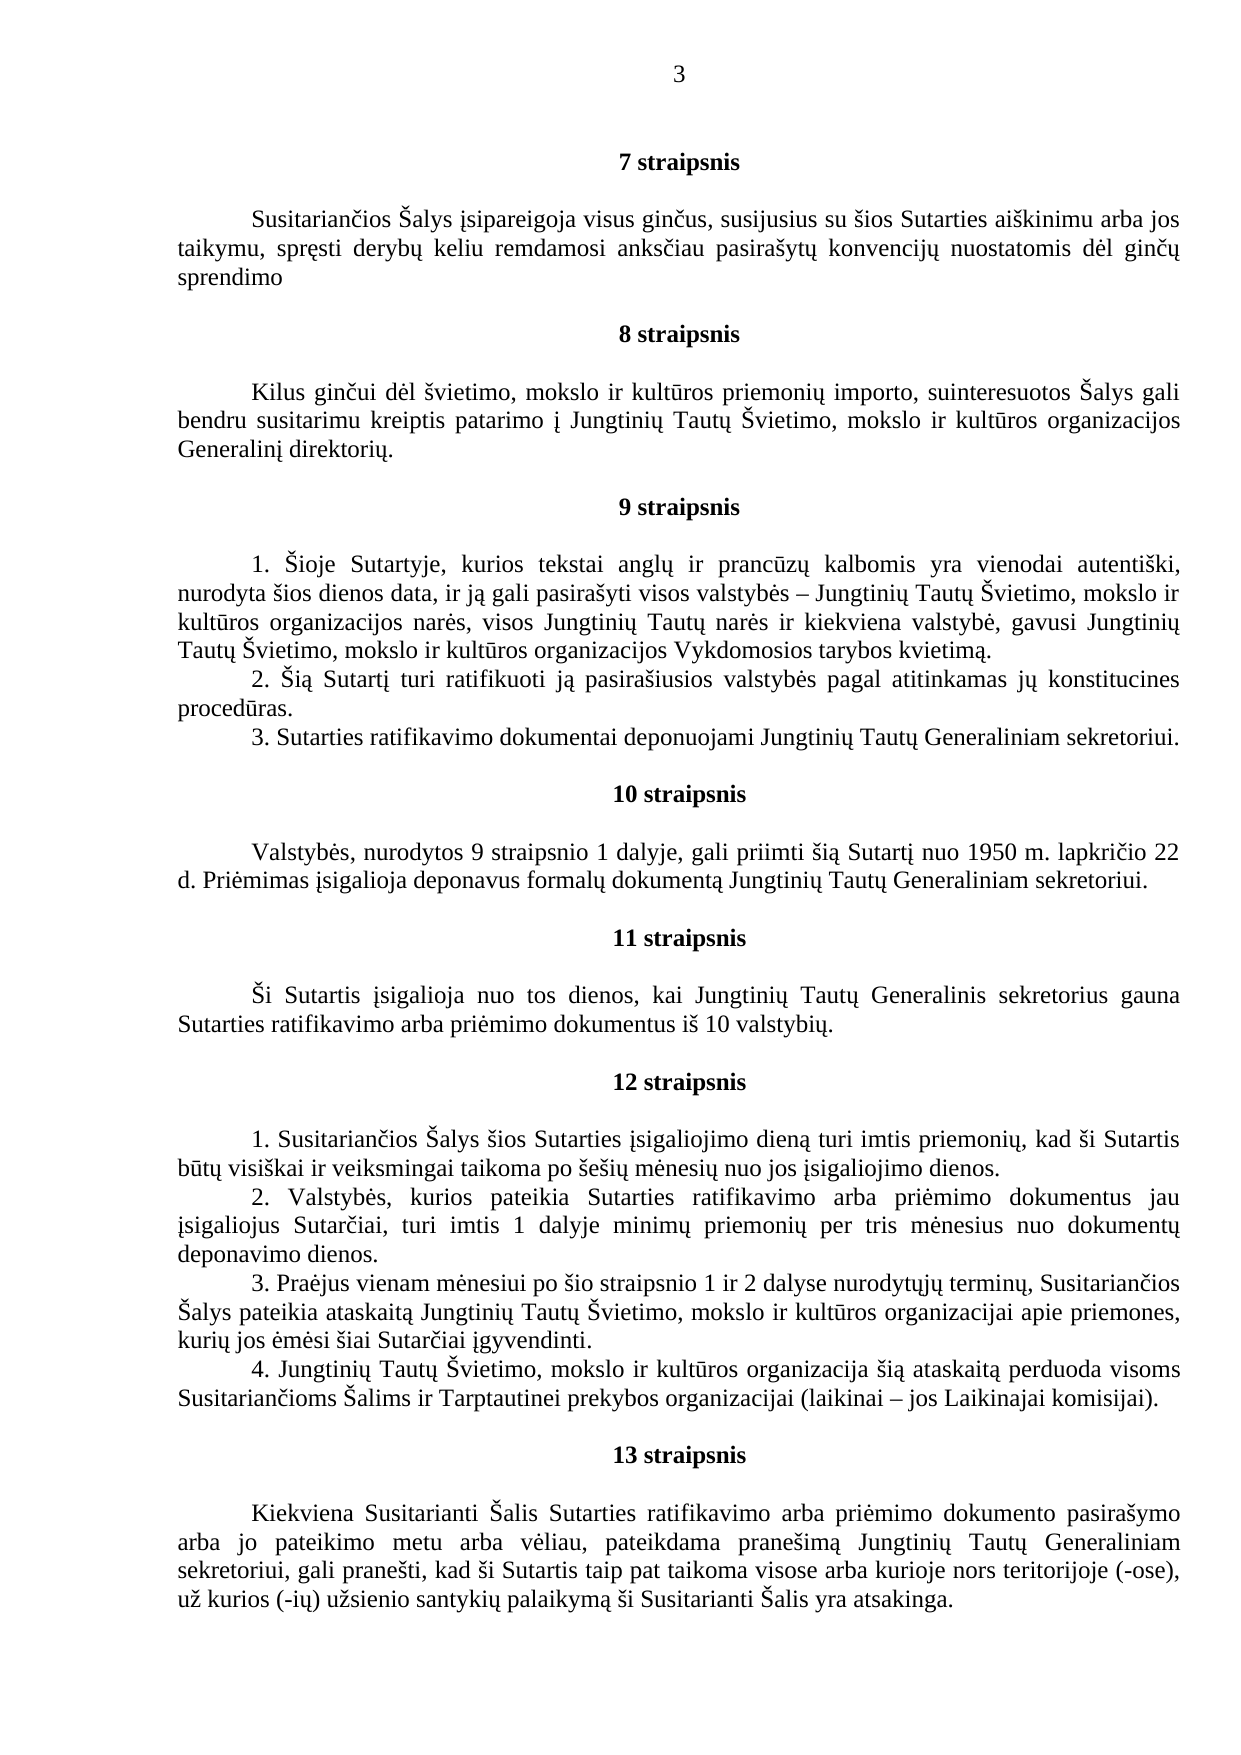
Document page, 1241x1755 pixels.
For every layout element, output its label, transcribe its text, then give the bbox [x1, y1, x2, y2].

text 10 straipsnis [177, 779, 1181, 808]
text Kilus ginčui dėl švietimo, mokslo ir kultūros priemonių importo, suinteresuotos Šalys gali bendru susitarimu kreiptis patarimo į Jungtinių Tautų Švietimo, mokslo ir kultūros organizacijos Generalinį direktorių. [177, 377, 1181, 463]
text 11 straipsnis [177, 923, 1181, 952]
text 9 straipsnis [177, 492, 1181, 521]
text 13 straipsnis [177, 1441, 1181, 1469]
text 2. Šią Sutartį turi ratifikuoti ją pasirašiusios valstybės pagal atitinkamas jų konstitucines procedūras. [177, 664, 1181, 722]
text Ši Sutartis įsigalioja nuo tos dienos, kai Jungtinių Tautų Generalinis sekretorius gauna Sutarties ratifikavimo arba priėmimo dokumentus iš 10 valstybių. [177, 981, 1181, 1038]
text Valstybės, nurodytos 9 straipsnio 1 dalyje, gali priimti šią Sutartį nuo 1950 m. lapkričio 22 d. Priėmimas įsigalioja deponavus formalų dokumentą Jungtinių Tautų Generaliniam sekretoriui. [177, 837, 1181, 894]
text 7 straipsnis [177, 147, 1181, 176]
text 8 straipsnis [177, 319, 1181, 348]
text Susitariančios Šalys įsipareigoja visus ginčus, susijusius su šios Sutarties aiškinimu arba jos taikymu, spręsti derybų keliu remdamosi anksčiau pasirašytų konvencijų nuostatomis dėl ginčų sprendimo [177, 204, 1181, 291]
text 1. Susitariančios Šalys šios Sutarties įsigaliojimo dieną turi imtis priemonių, kad ši Sutartis būtų visiškai ir veiksmingai taikoma po šešių mėnesių nuo jos įsigaliojimo dienos. [177, 1124, 1181, 1182]
text 3. Sutarties ratifikavimo dokumentai deponuojami Jungtinių Tautų Generaliniam sekretoriui. [177, 722, 1181, 751]
text Kiekviena Susitarianti Šalis Sutarties ratifikavimo arba priėmimo dokumento pasirašymo arba jo pateikimo metu arba vėliau, pateikdama pranešimą Jungtinių Tautų Generaliniam sekretoriui, gali pranešti, kad ši Sutartis taip pat taikoma visose arba kurioje nors teritorijoje (-ose), už kurios (-ių) užsienio santykių palaikymą ši Susitarianti Šalis yra atsakinga. [177, 1498, 1181, 1613]
text 12 straipsnis [177, 1067, 1181, 1096]
text 3. Praėjus vienam mėnesiui po šio straipsnio 1 ir 2 dalyse nurodytųjų terminų, Susitariančios Šalys pateikia ataskaitą Jungtinių Tautų Švietimo, mokslo ir kultūros organizacijai apie priemones, kurių jos ėmėsi šiai Sutarčiai įgyvendinti. [177, 1268, 1181, 1354]
text 1. Šioje Sutartyje, kurios tekstai anglų ir prancūzų kalbomis yra vienodai autentiški, nurodyta šios dienos data, ir ją gali pasirašyti visos valstybės – Jungtinių Tautų Švietimo, mokslo ir kultūros organizacijos narės, visos Jungtinių Tautų narės ir kiekviena valstybė, gavusi Jungtinių Tautų Švietimo, mokslo ir kultūros organizacijos Vykdomosios tarybos kvietimą. [177, 549, 1181, 664]
text 4. Jungtinių Tautų Švietimo, mokslo ir kultūros organizacija šią ataskaitą perduoda visoms Susitariančioms Šalims ir Tarptautinei prekybos organizacijai (laikinai – jos Laikinajai komisijai). [177, 1354, 1181, 1412]
text 2. Valstybės, kurios pateikia Sutarties ratifikavimo arba priėmimo dokumentus jau įsigaliojus Sutarčiai, turi imtis 1 dalyje minimų priemonių per tris mėnesius nuo dokumentų deponavimo dienos. [177, 1182, 1181, 1268]
